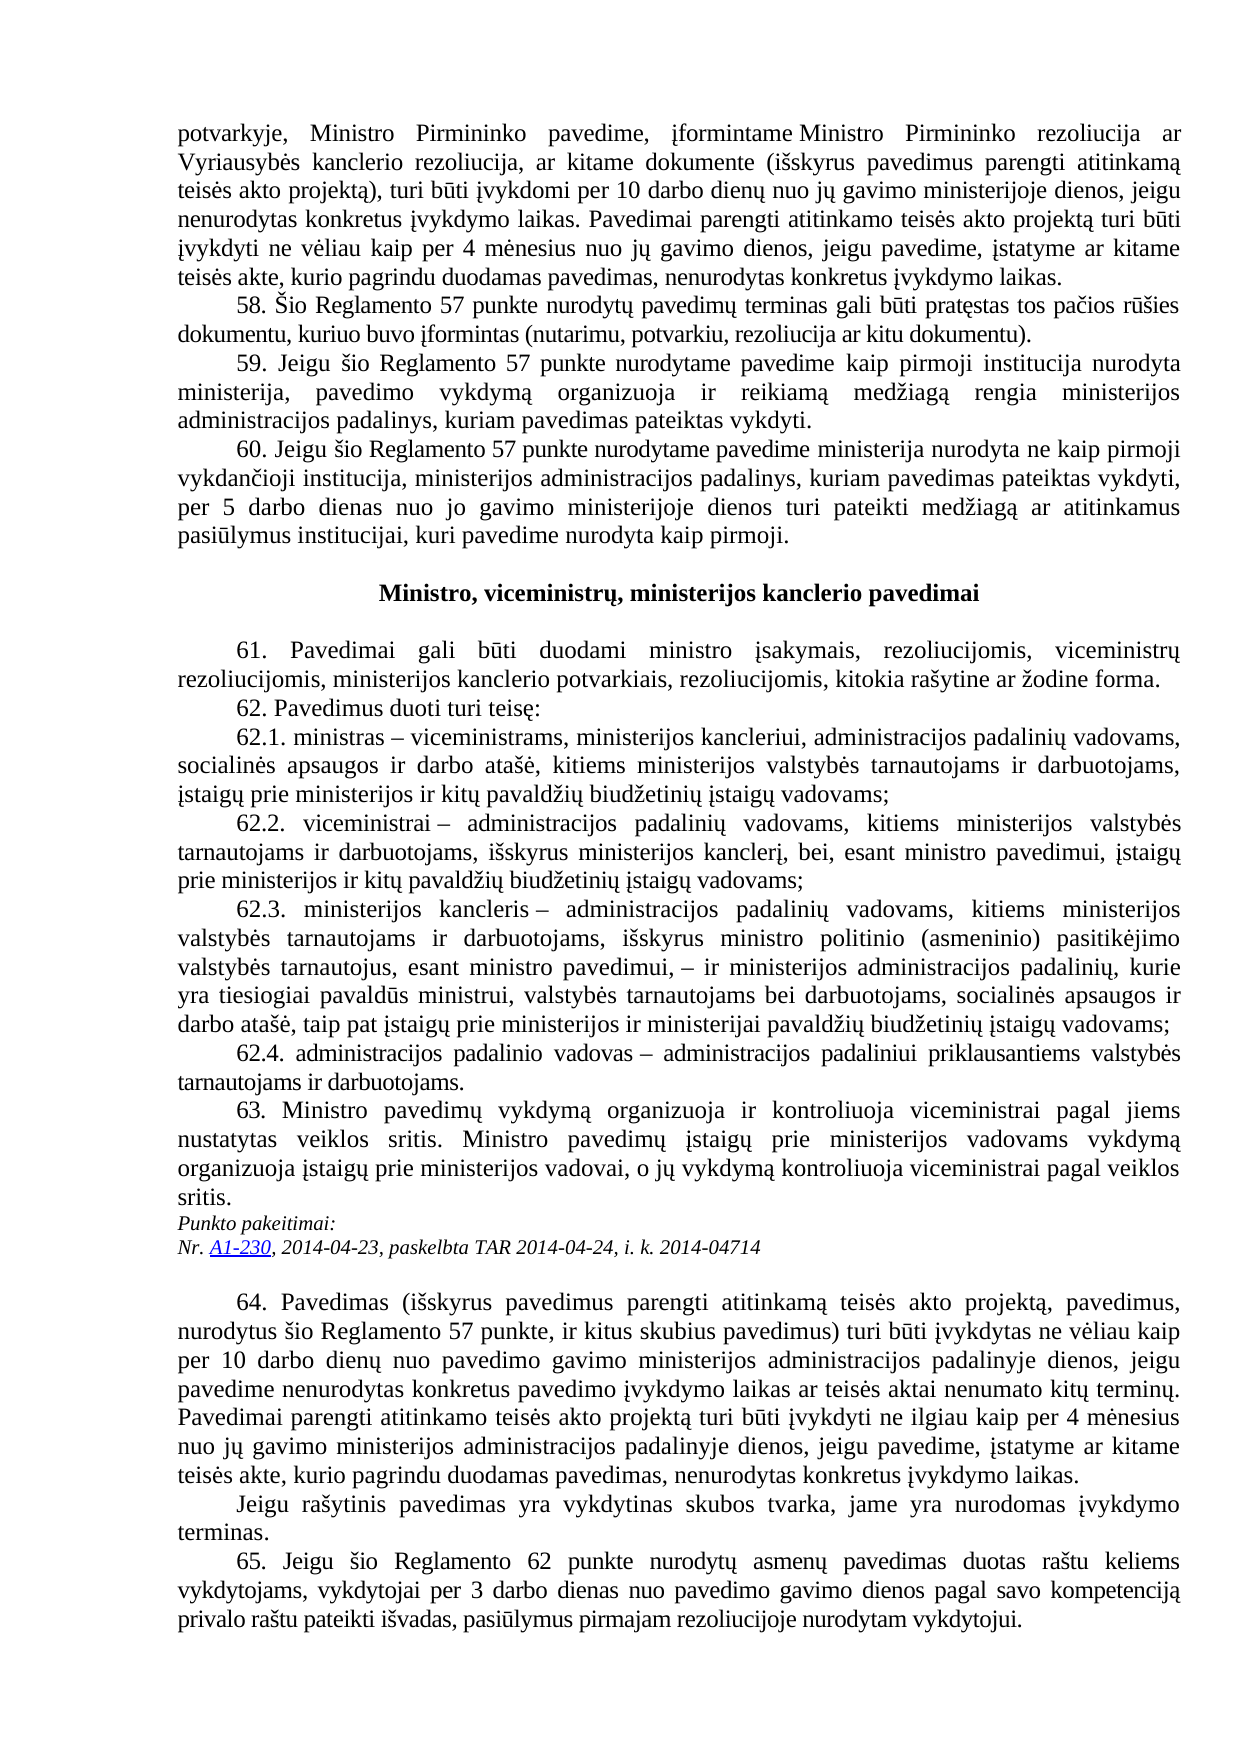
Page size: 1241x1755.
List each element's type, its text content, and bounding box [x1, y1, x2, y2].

text 58. Šio Reglamento 57 punkte nurodytų pavedimų terminas gali būti pratęstas tos pačios rūšies dokumentu, kuriuo buvo įformintas (nutarimu, potvarkiu, rezoliucija ar kitu dokumentu). [177, 291, 1181, 348]
text 62.4. administracijos padalinio vadovas – administracijos padaliniui priklausantiems valstybės tarnautojams ir darbuotojams. [177, 1038, 1181, 1096]
text 62.1. ministras – viceministrams, ministerijos kancleriui, administracijos padalinių vadovams, socialinės apsaugos ir darbo atašė, kitiems ministerijos valstybės tarnautojams ir darbuotojams, įstaigų prie ministerijos ir kitų pavaldžių biudžetinių įstaigų vadovams; [177, 722, 1181, 808]
text 62. Pavedimus duoti turi teisę: [177, 693, 1181, 722]
text Punkto pakeitimai: [177, 1211, 1181, 1235]
text Jeigu rašytinis pavedimas yra vykdytinas skubos tvarka, jame yra nurodomas įvykdymo terminas. [177, 1489, 1181, 1546]
text 60. Jeigu šio Reglamento 57 punkte nurodytame pavedime ministerija nurodyta ne kaip pirmoji vykdančioji institucija, ministerijos administracijos padalinys, kuriam pavedimas pateiktas vykdyti, per 5 darbo dienas nuo jo gavimo ministerijoje dienos turi pateikti medžiagą ar atitinkamus pasiūlymus institucijai, kuri pavedime nurodyta kaip pirmoji. [177, 434, 1181, 549]
text potvarkyje, Ministro Pirmininko pavedime, įformintame Ministro Pirmininko rezoliucija ar Vyriausybės kanclerio rezoliucija, ar kitame dokumente (išskyrus pavedimus parengti atitinkamą teisės akto projektą), turi būti įvykdomi per 10 darbo dienų nuo jų gavimo ministerijoje dienos, jeigu nenurodytas konkretus įvykdymo laikas. Pavedimai parengti atitinkamo teisės akto projektą turi būti įvykdyti ne vėliau kaip per 4 mėnesius nuo jų gavimo dienos, jeigu pavedime, įstatyme ar kitame teisės akte, kurio pagrindu duodamas pavedimas, nenurodytas konkretus įvykdymo laikas. [177, 118, 1181, 291]
text 62.3. ministerijos kancleris – administracijos padalinių vadovams, kitiems ministerijos valstybės tarnautojams ir darbuotojams, išskyrus ministro politinio (asmeninio) pasitikėjimo valstybės tarnautojus, esant ministro pavedimui, – ir ministerijos administracijos padalinių, kurie yra tiesiogiai pavaldūs ministrui, valstybės tarnautojams bei darbuotojams, socialinės apsaugos ir darbo atašė, taip pat įstaigų prie ministerijos ir ministerijai pavaldžių biudžetinių įstaigų vadovams; [177, 894, 1181, 1038]
text 59. Jeigu šio Reglamento 57 punkte nurodytame pavedime kaip pirmoji institucija nurodyta ministerija, pavedimo vykdymą organizuoja ir reikiamą medžiagą rengia ministerijos administracijos padalinys, kuriam pavedimas pateiktas vykdyti. [177, 348, 1181, 434]
text Ministro, viceministrų, ministerijos kanclerio pavedimai [177, 578, 1181, 607]
text Nr. A1-230, 2014-04-23, paskelbta TAR 2014-04-24, i. k. 2014-04714 [177, 1235, 1181, 1259]
text 64. Pavedimas (išskyrus pavedimus parengti atitinkamą teisės akto projektą, pavedimus, nurodytus šio Reglamento 57 punkte, ir kitus skubius pavedimus) turi būti įvykdytas ne vėliau kaip per 10 darbo dienų nuo pavedimo gavimo ministerijos administracijos padalinyje dienos, jeigu pavedime nenurodytas konkretus pavedimo įvykdymo laikas ar teisės aktai nenumato kitų terminų. Pavedimai parengti atitinkamo teisės akto projektą turi būti įvykdyti ne ilgiau kaip per 4 mėnesius nuo jų gavimo ministerijos administracijos padalinyje dienos, jeigu pavedime, įstatyme ar kitame teisės akte, kurio pagrindu duodamas pavedimas, nenurodytas konkretus įvykdymo laikas. [177, 1287, 1181, 1489]
text 65. Jeigu šio Reglamento 62 punkte nurodytų asmenų pavedimas duotas raštu keliems vykdytojams, vykdytojai per 3 darbo dienas nuo pavedimo gavimo dienos pagal savo kompetenciją privalo raštu pateikti išvadas, pasiūlymus pirmajam rezoliucijoje nurodytam vykdytojui. [177, 1546, 1181, 1632]
text 62.2. viceministrai – administracijos padalinių vadovams, kitiems ministerijos valstybės tarnautojams ir darbuotojams, išskyrus ministerijos kanclerį, bei, esant ministro pavedimui, įstaigų prie ministerijos ir kitų pavaldžių biudžetinių įstaigų vadovams; [177, 808, 1181, 894]
text 61. Pavedimai gali būti duodami ministro įsakymais, rezoliucijomis, viceministrų rezoliucijomis, ministerijos kanclerio potvarkiais, rezoliucijomis, kitokia rašytine ar žodine forma. [177, 636, 1181, 693]
text 63. Ministro pavedimų vykdymą organizuoja ir kontroliuoja viceministrai pagal jiems nustatytas veiklos sritis. Ministro pavedimų įstaigų prie ministerijos vadovams vykdymą organizuoja įstaigų prie ministerijos vadovai, o jų vykdymą kontroliuoja viceministrai pagal veiklos sritis. [177, 1096, 1181, 1211]
